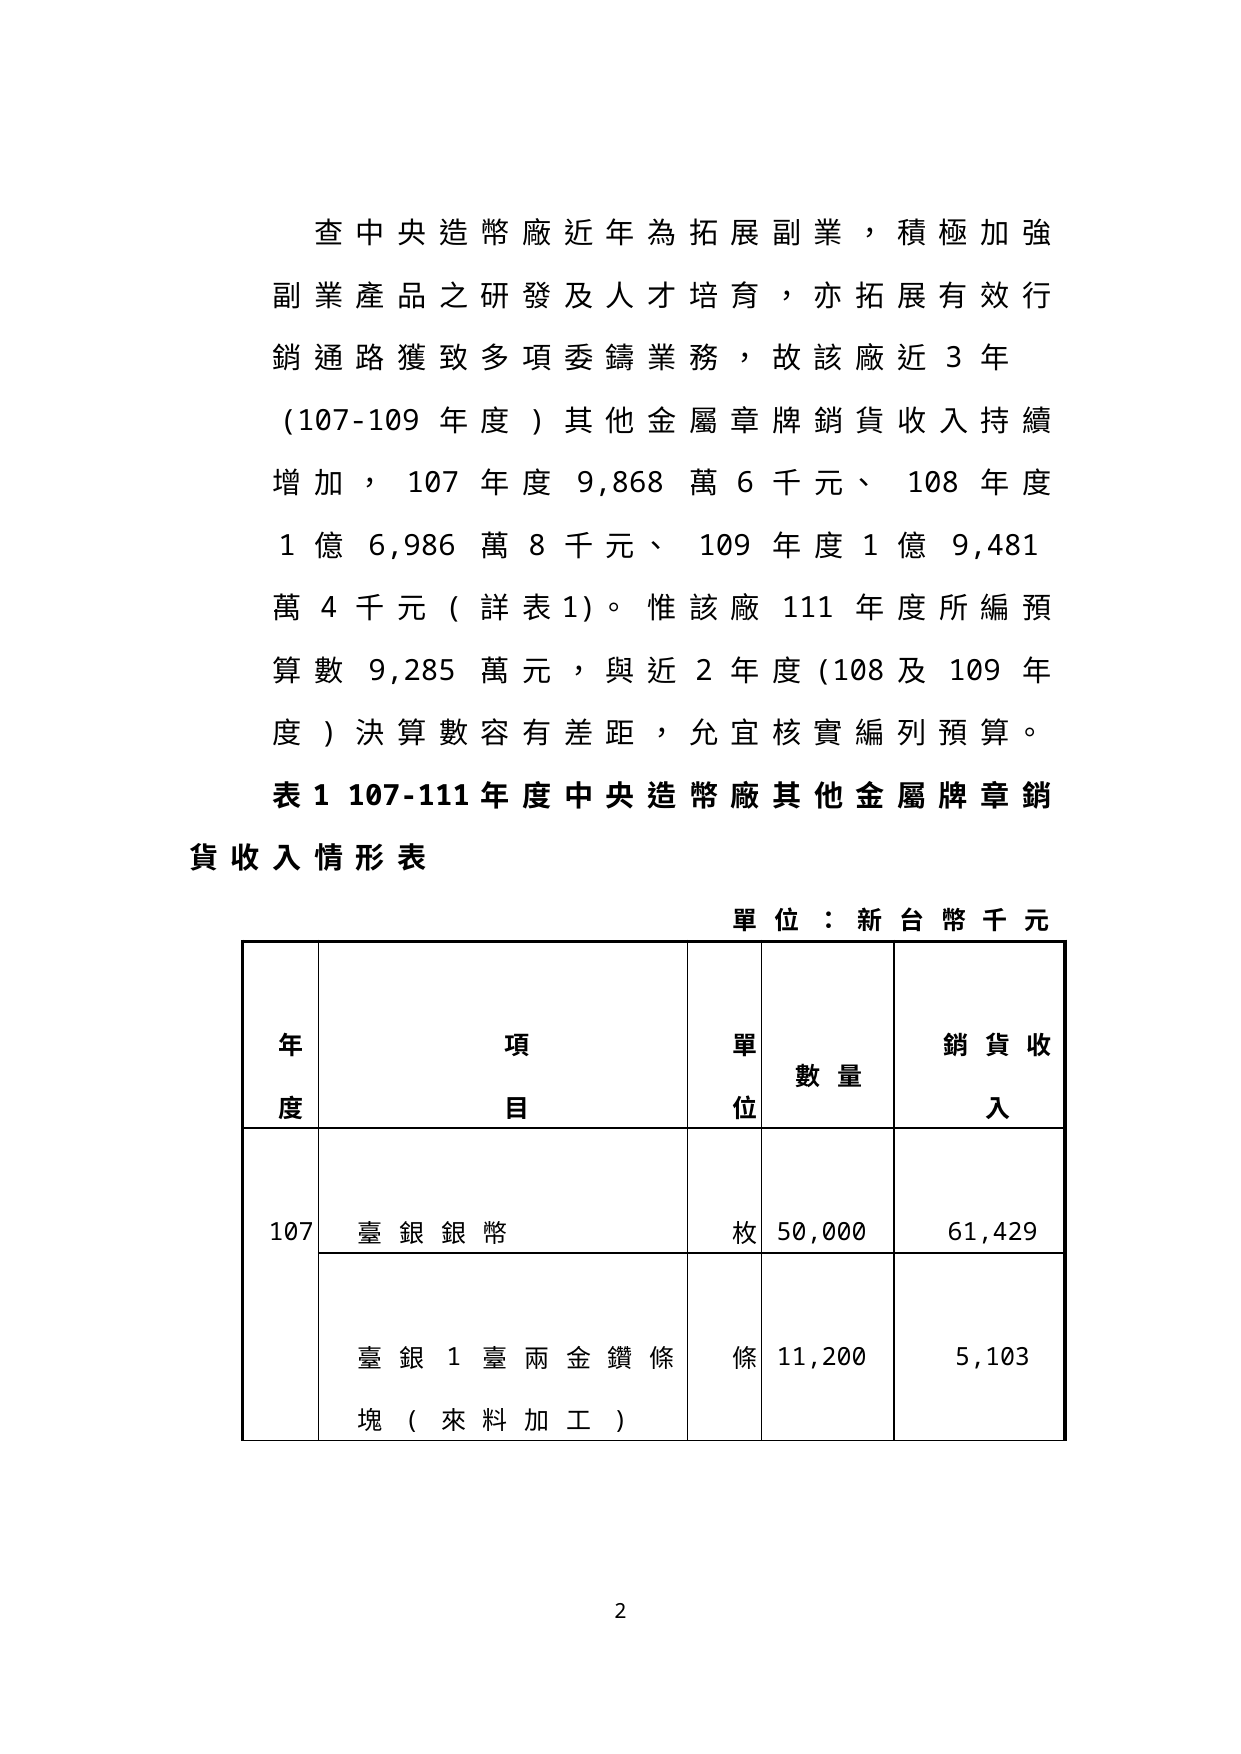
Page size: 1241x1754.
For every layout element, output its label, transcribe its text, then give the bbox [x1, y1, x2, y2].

table_header 年度 [244, 943, 318, 1127]
table_cell 50,000 [762, 1129, 893, 1252]
table_cell 枚 [688, 1129, 761, 1252]
table_cell 臺銀1臺兩金鑽條塊(來料加工) [319, 1254, 687, 1439]
table_header 單位 [688, 943, 761, 1127]
text 單位：新台幣千元 [183, 877, 1058, 939]
table_cell 107 [244, 1129, 318, 1439]
table_cell 11,200 [762, 1254, 893, 1439]
table_cell 條 [688, 1254, 761, 1439]
text 查中央造幣廠近年為拓展副業，積極加強副業產品之研發及人才培育，亦拓展有效行銷通路獲致多項委鑄業務，故該廠近3年(107-109年度)其他金屬章牌銷貨收入持續增加，107年度9,868萬6千元、108年度1億6,986萬8千元、109年度1億9,481萬4千元(詳表1)。惟該廠111年度所編預算數9,285萬元，與近2年度(108及109年度)決算數容有差距，允宜核實編列預算。 [242, 189, 1058, 752]
table_cell 5,103 [895, 1254, 1063, 1439]
text 表1 107-111年度中央造幣廠其他金屬牌章銷貨收入情形表 [183, 752, 1058, 877]
table_cell 臺銀銀幣 [319, 1129, 687, 1252]
table_header 銷貨收入 [895, 943, 1063, 1127]
table_cell 61,429 [895, 1129, 1063, 1252]
table_header 數量 [762, 943, 893, 1127]
table_header 項 目 [319, 943, 687, 1127]
